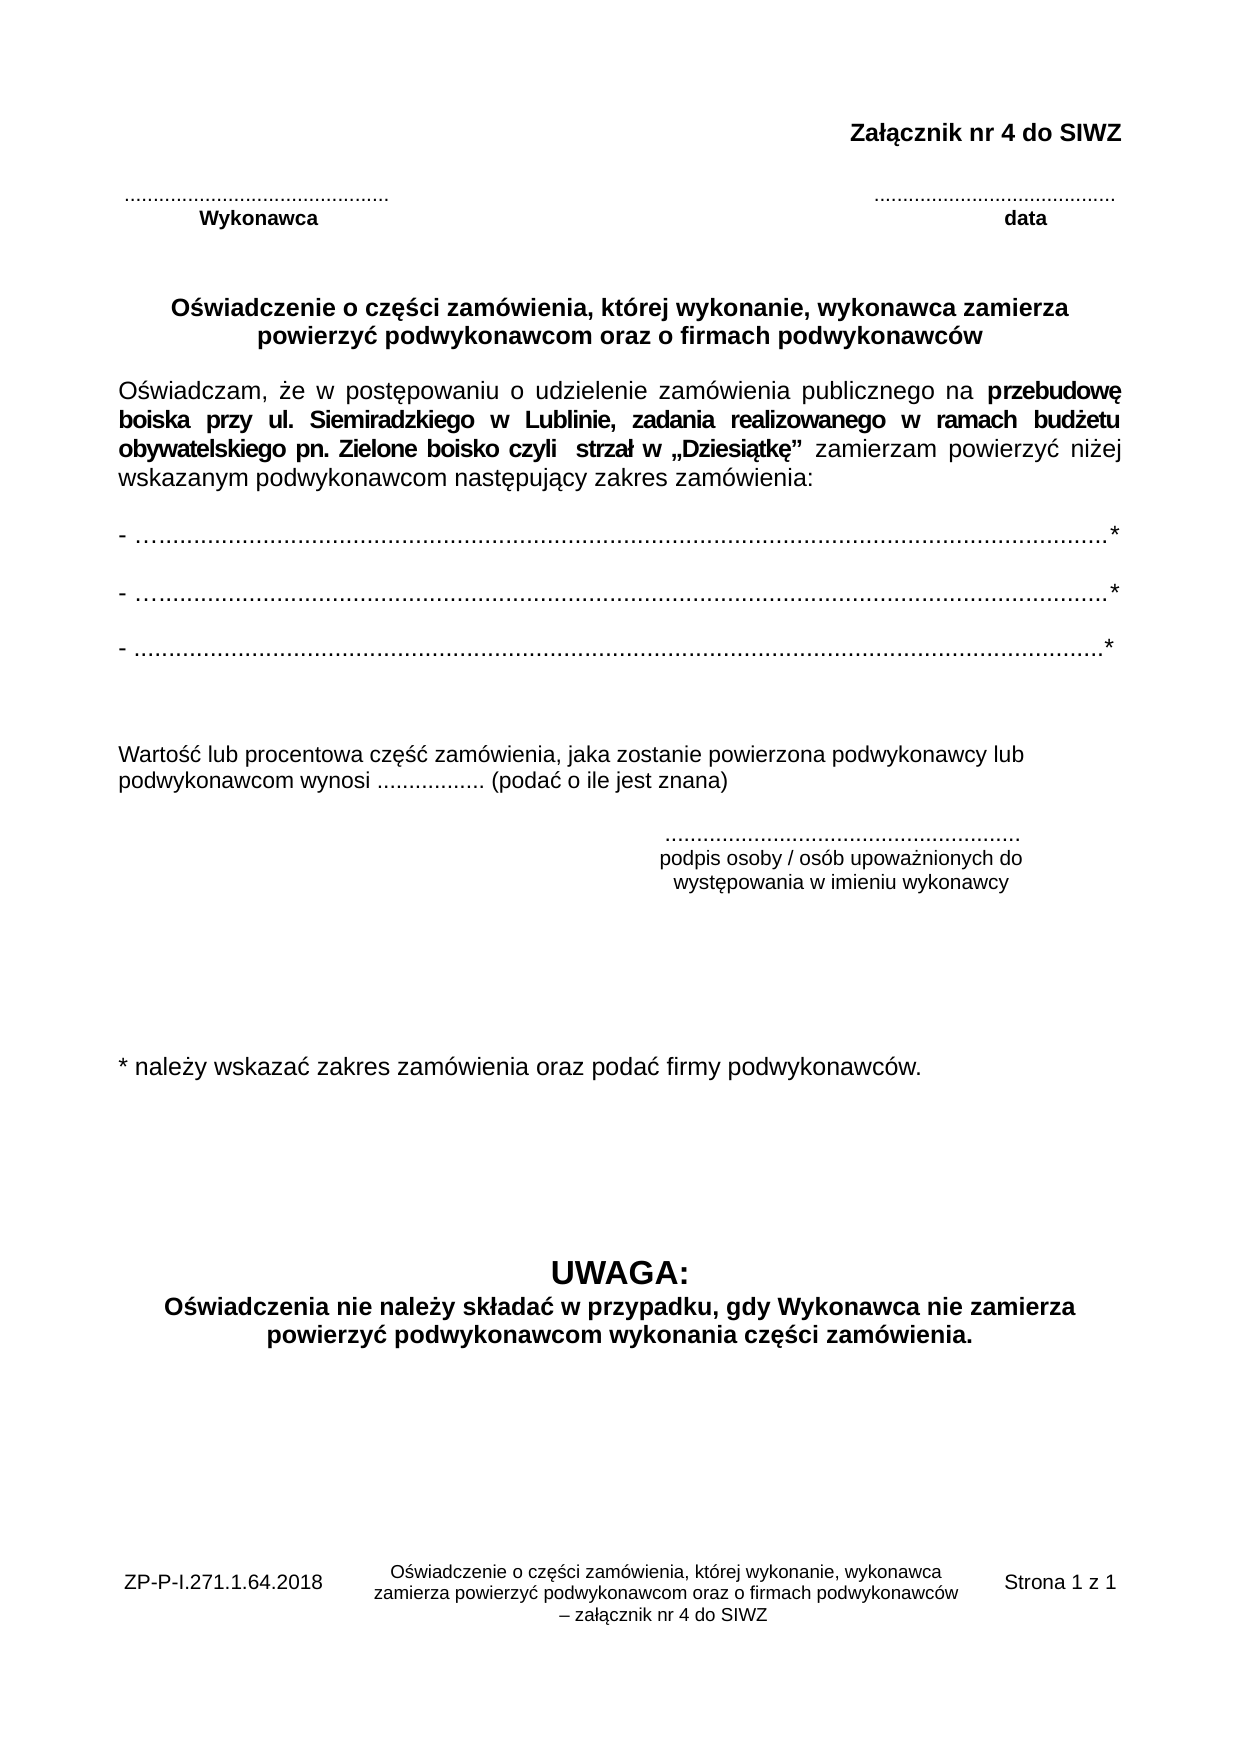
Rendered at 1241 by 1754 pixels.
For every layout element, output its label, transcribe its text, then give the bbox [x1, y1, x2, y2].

table_header .............................................. Wykonawca [118, 176, 620, 235]
text Oświadczenia nie należy składać w przypadku, gdy Wykonawca nie zamierza powierzyć podwykonawcom wykonania części zamówienia. [118, 1292, 1122, 1349]
text * należy wskazać zakres zamówienia oraz podać firmy podwykonawców. [118, 1052, 1122, 1081]
text UWAGA: [118, 1253, 1122, 1292]
subtitle Załącznik nr 4 do SIWZ [118, 118, 1122, 147]
text - ….........................................................................................................................................* [118, 520, 1122, 549]
text ........................................................ [563, 819, 1122, 846]
table_header .......................................... data [620, 176, 1122, 235]
text - ............................................................................................................................................* [118, 633, 1122, 661]
text Oświadczam, że w postępowaniu o udzielenie zamówienia publicznego na przebudowę boiska przy ul. Siemiradzkiego w Lublinie, zadania realizowanego w ramach budżetu obywatelskiego pn. Zielone boisko czyli strzał w „Dziesiątkę” zamierzam powierzyć niżej wskazanym podwykonawcom następujący zakres zamówienia: [118, 376, 1122, 491]
text Wartość lub procentowa część zamówienia, jaka zostanie powierzona podwykonawcy lub podwykonawcom wynosi ................. (podać o ile jest znana) [118, 741, 1122, 793]
text podpis osoby / osób upoważnionych do występowania w imieniu wykonawcy [560, 846, 1122, 894]
text - ….........................................................................................................................................* [118, 578, 1122, 606]
text Oświadczenie o części zamówienia, której wykonanie, wykonawca zamierza powierzyć podwykonawcom oraz o firmach podwykonawców [118, 292, 1122, 350]
